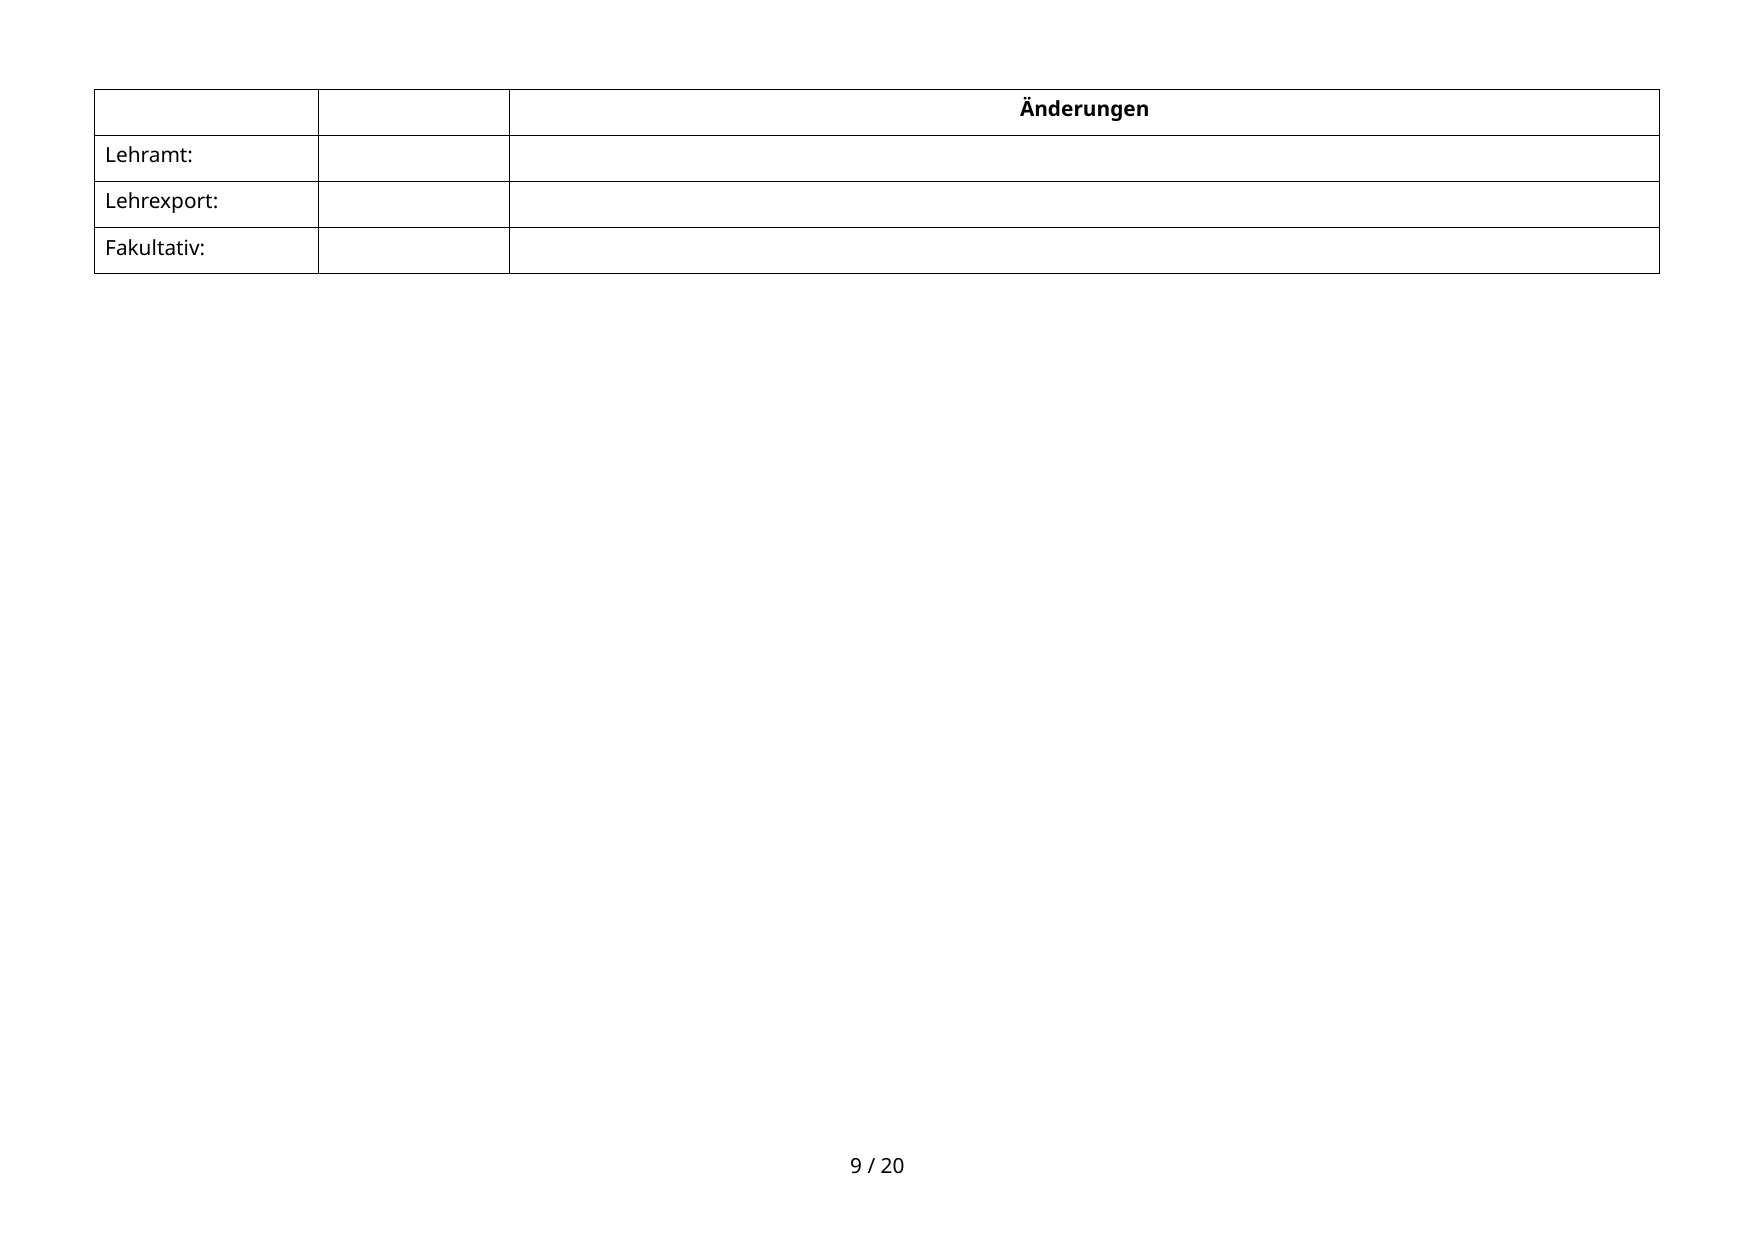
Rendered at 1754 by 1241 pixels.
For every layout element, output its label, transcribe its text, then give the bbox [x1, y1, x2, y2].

table_header Änderungen [510, 90, 1659, 134]
table_cell [319, 228, 509, 273]
table_cell [510, 228, 1659, 273]
table_cell [319, 182, 509, 227]
table_cell [319, 136, 509, 181]
table_header [319, 90, 509, 134]
table_cell Fakultativ: [95, 228, 318, 273]
table_header [95, 90, 318, 134]
table_cell Lehrexport: [95, 182, 318, 227]
table_cell Lehramt: [95, 136, 318, 181]
table_cell [510, 136, 1659, 181]
table_cell [510, 182, 1659, 227]
